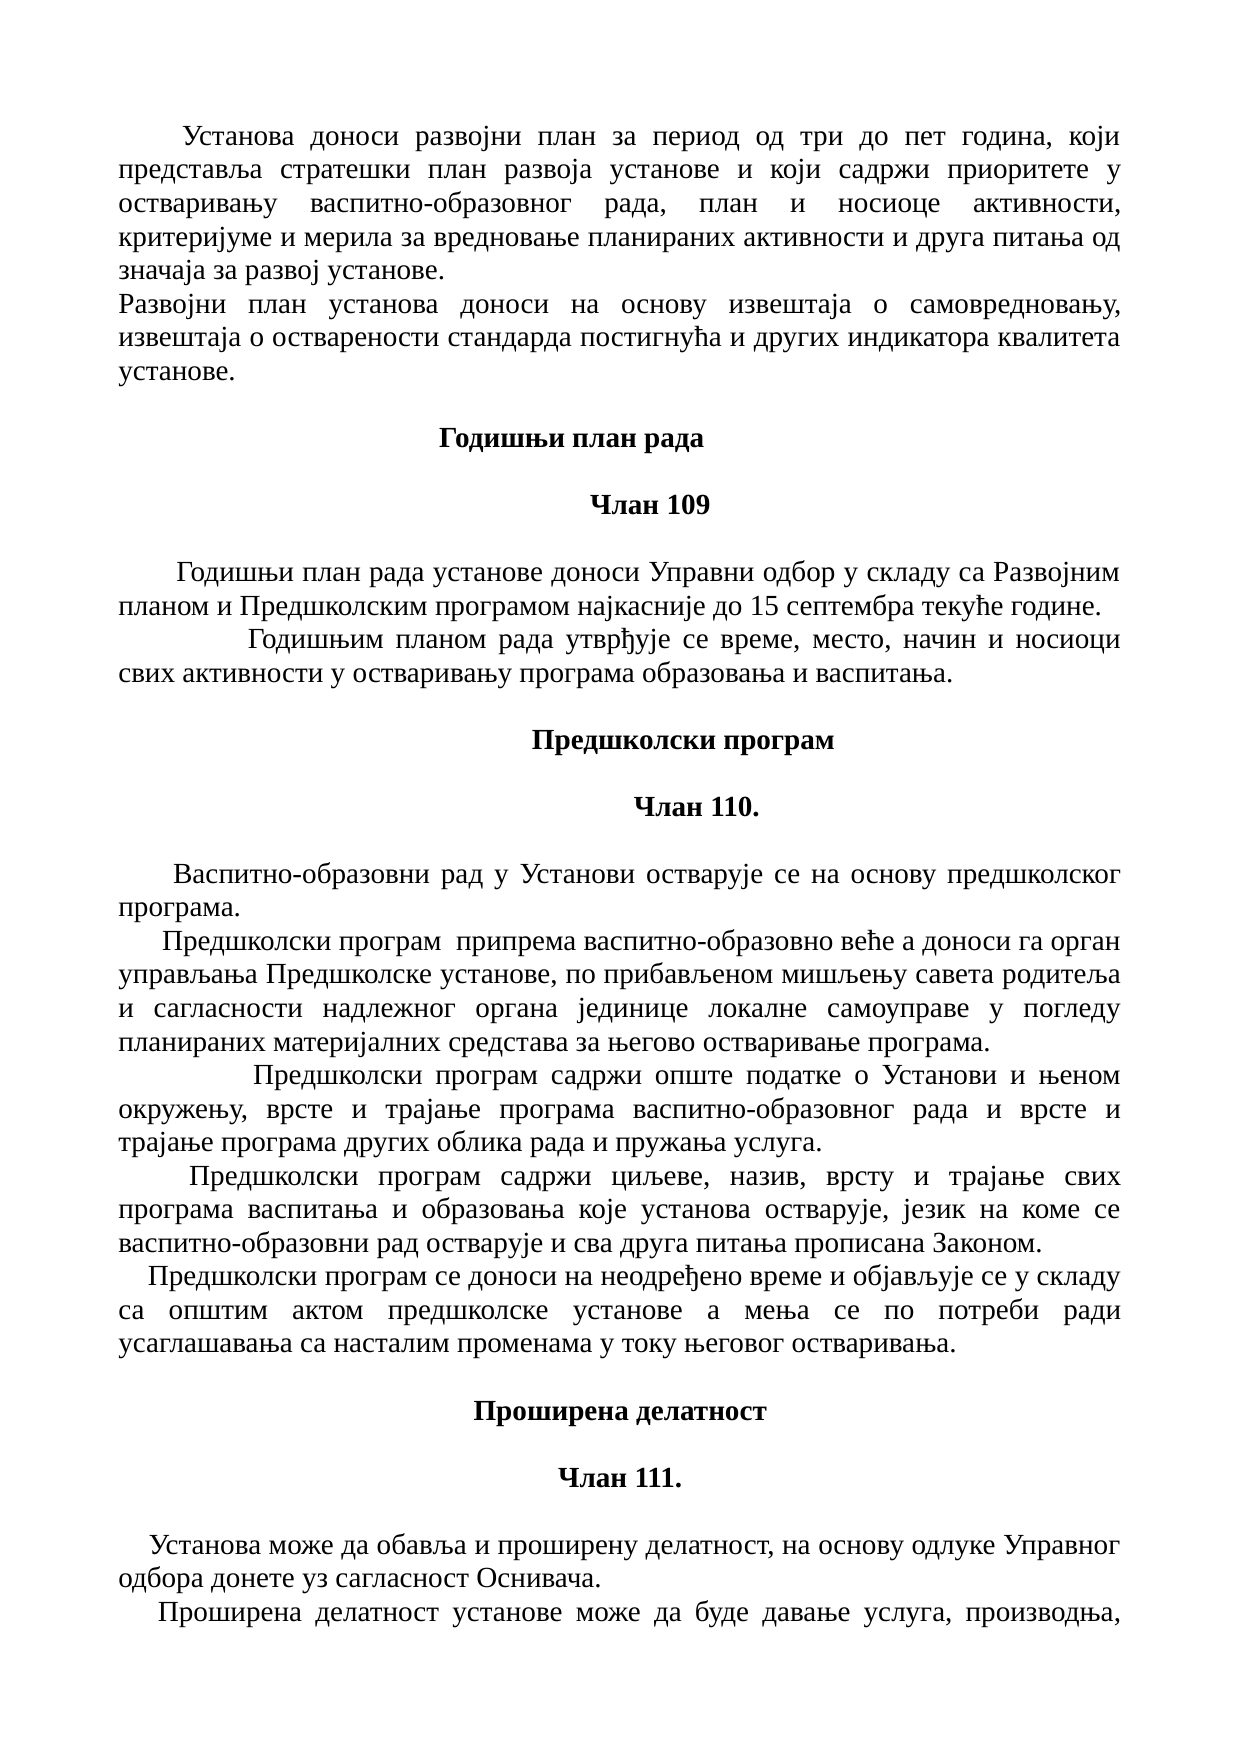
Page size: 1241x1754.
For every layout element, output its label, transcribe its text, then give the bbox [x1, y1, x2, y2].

text Предшколски програм припрема васпитно-образовно веће а доноси га орган управљања Предшколске установе, по прибављеном мишљењу савета родитеља и сагласности надлежног органа јединице локалне самоуправе у погледу планираних материјалних средстава за његово остваривање програма. [118, 923, 1122, 1057]
text Члан 111. [118, 1460, 1122, 1493]
text Установа може да обавља и проширену делатност, на основу одлуке Управног одбора донете уз сагласност Оснивача. [118, 1527, 1122, 1594]
text Развојни план установа доноси на основу извештаја о самовредновању, извештаја о остварености стандарда постигнућа и других индикатора квалитета установе. [118, 286, 1122, 386]
text Предшколски програм садржи циљеве, назив, врсту и трајање свих програма васпитања и образовања које установа остварује, језик на коме се васпитно-образовни рад остварује и сва друга питања прописана Законом. [118, 1158, 1122, 1258]
text Члан 109 [118, 487, 1122, 521]
text Предшколски програм садржи опште податке о Установи и њеном окружењу, врсте и трајање програма васпитно-образовног рада и врсте и трајање програма других облика рада и пружања услуга. [118, 1057, 1122, 1158]
text Установа доноси развојни план за период од три до пет година, који представља стратешки план развоја установе и који садржи приоритете у остваривању васпитно-образовног рада, план и носиоце активности, критеријуме и мерила за вредновање планираних активности и друга питања од значаја за развој установе. [118, 118, 1122, 286]
text Годишњим планом рада утврђује се време, место, начин и носиоци свих активности у остваривању програма образовања и васпитања. [118, 621, 1122, 688]
text Члан 110. [118, 789, 1122, 822]
text Годишњи план рада установе доноси Управни одбор у складу са Развојним планом и Предшколским програмом најкасније до 15 септембра текуће године. [118, 554, 1122, 621]
text Предшколски програм се доноси на неодређено време и објављује се у складу са општим актом предшколске установе а мења се по потреби ради усаглашавања са насталим променама у току његовог остваривања. [118, 1258, 1122, 1359]
text Годишњи план рада [118, 420, 1122, 453]
text Васпитно-образовни рад у Установи остварује се на основу предшколског програма. [118, 856, 1122, 923]
text Предшколски програм [118, 722, 1122, 755]
text Проширена делатност установе може да буде давање услуга, производња, [118, 1594, 1122, 1627]
text Проширена делатност [118, 1393, 1122, 1426]
